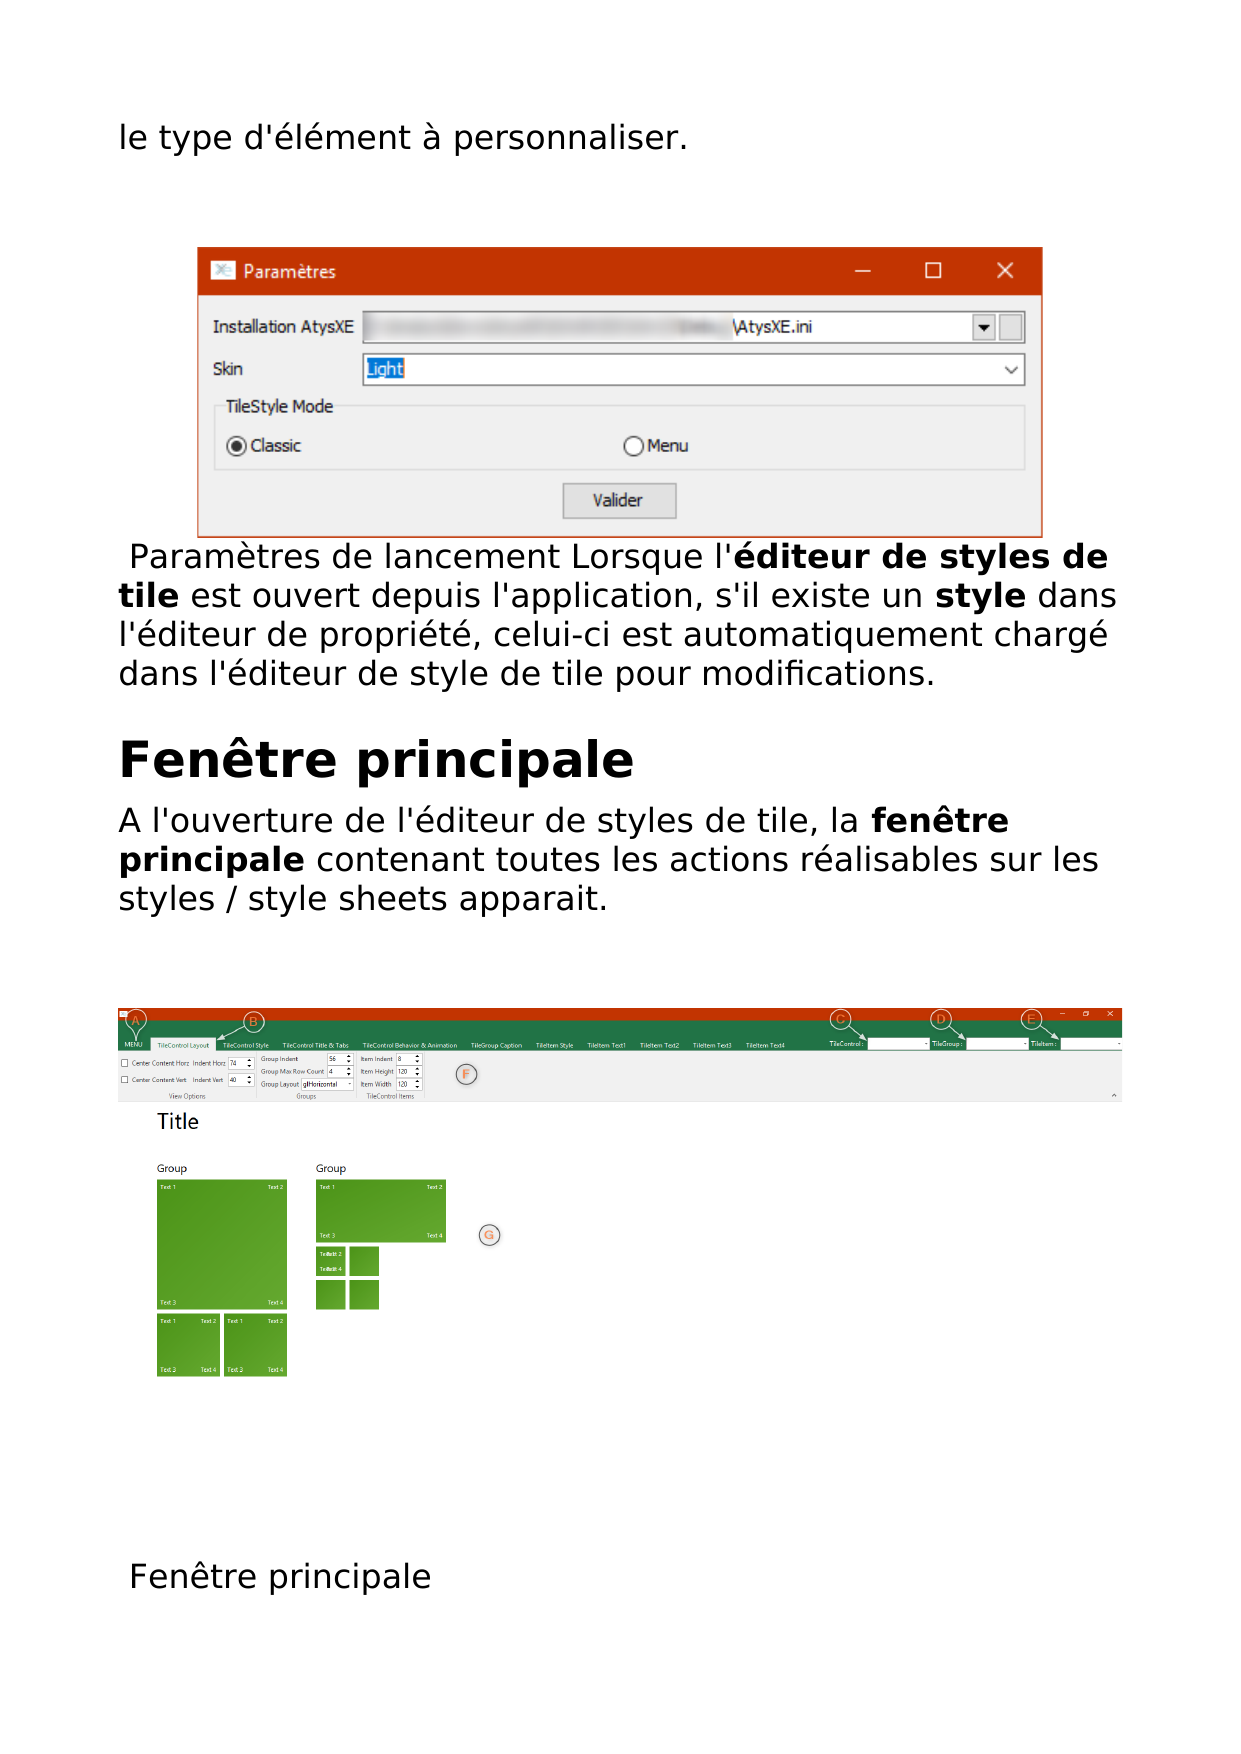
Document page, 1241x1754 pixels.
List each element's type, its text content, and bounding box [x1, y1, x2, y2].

subtitle Fenêtre principale [118, 731, 1122, 789]
text Fenêtre principale [118, 1558, 1122, 1596]
picture [197, 247, 1043, 538]
text le type d'élément à personnaliser. [118, 118, 1122, 235]
text A l'ouverture de l'éditeur de styles de tile, la fenêtre principale contenant toutes les actions réalisables sur les styles / style sheets apparait. [118, 801, 1122, 996]
picture [118, 1008, 1123, 1558]
text Paramètres de lancement Lorsque l'éditeur de styles de tile est ouvert depuis l'application, s'il existe un style dans l'éditeur de propriété, celui-ci est automatiquement chargé dans l'éditeur de style de tile pour modifications. [118, 247, 1122, 693]
